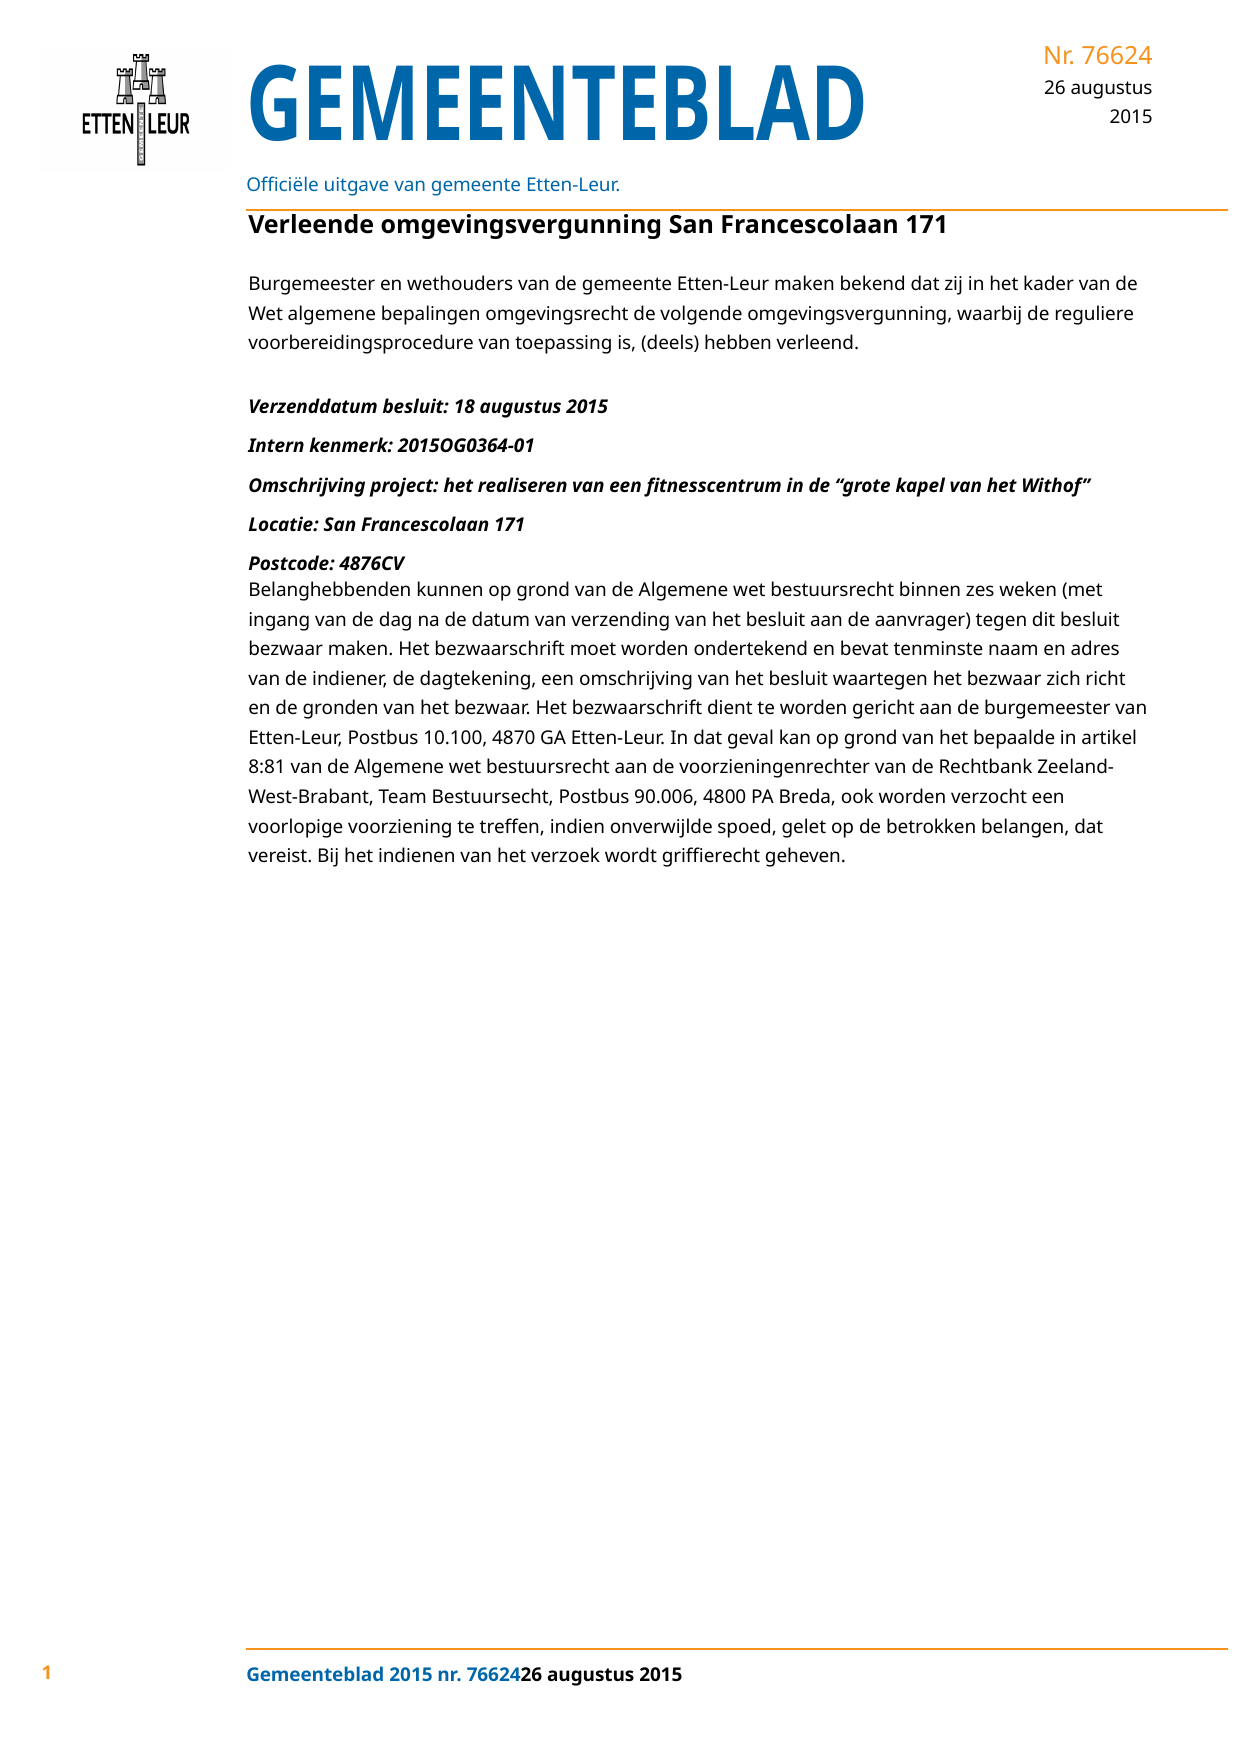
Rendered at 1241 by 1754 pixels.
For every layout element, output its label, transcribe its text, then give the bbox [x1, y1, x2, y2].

text Postcode: 4876CV [248, 551, 1152, 576]
text Burgemeester en wethouders van de gemeente Etten-Leur maken bekend dat zij in het kader van de Wet algemene bepalingen omgevingsrecht de volgende omgevingsvergunning, waarbij de reguliere voorbereidingsprocedure van toepassing is, (deels) hebben verleend. [248, 270, 1152, 355]
picture [41, 47, 231, 172]
text Verleende omgevingsvergunning San Francescolaan 171 [248, 211, 1152, 241]
text Verzenddatum besluit: 18 augustus 2015 [248, 393, 1152, 419]
text Omschrijving project: het realiseren van een fitnesscentrum in de “grote kapel van het Withof” [248, 472, 1152, 498]
text Locatie: San Francescolaan 171 [248, 511, 1152, 537]
text Belanghebbenden kunnen op grond van de Algemene wet bestuursrecht binnen zes weken (met ingang van de dag na de datum van verzending van het besluit aan de aanvrager) tegen dit besluit bezwaar maken. Het bezwaarschrift moet worden ondertekend en bevat tenminste naam en adres van de indiener, de dagtekening, een omschrijving van het besluit waartegen het bezwaar zich richt en de gronden van het bezwaar. Het bezwaarschrift dient te worden gericht aan de burgemeester van Etten-Leur, Postbus 10.100, 4870 GA Etten-Leur. In dat geval kan op grond van het bepaalde in artikel 8:81 van de Algemene wet bestuursrecht aan de voorzieningenrechter van de Rechtbank Zeeland-West-Brabant, Team Bestuursecht, Postbus 90.006, 4800 PA Breda, ook worden verzocht een voorlopige voorziening te treffen, indien onverwijlde spoed, gelet op de betrokken belangen, dat vereist. Bij het indienen van het verzoek wordt griffierecht geheven. [248, 576, 1152, 868]
text Intern kenmerk: 2015OG0364-01 [248, 433, 1152, 458]
